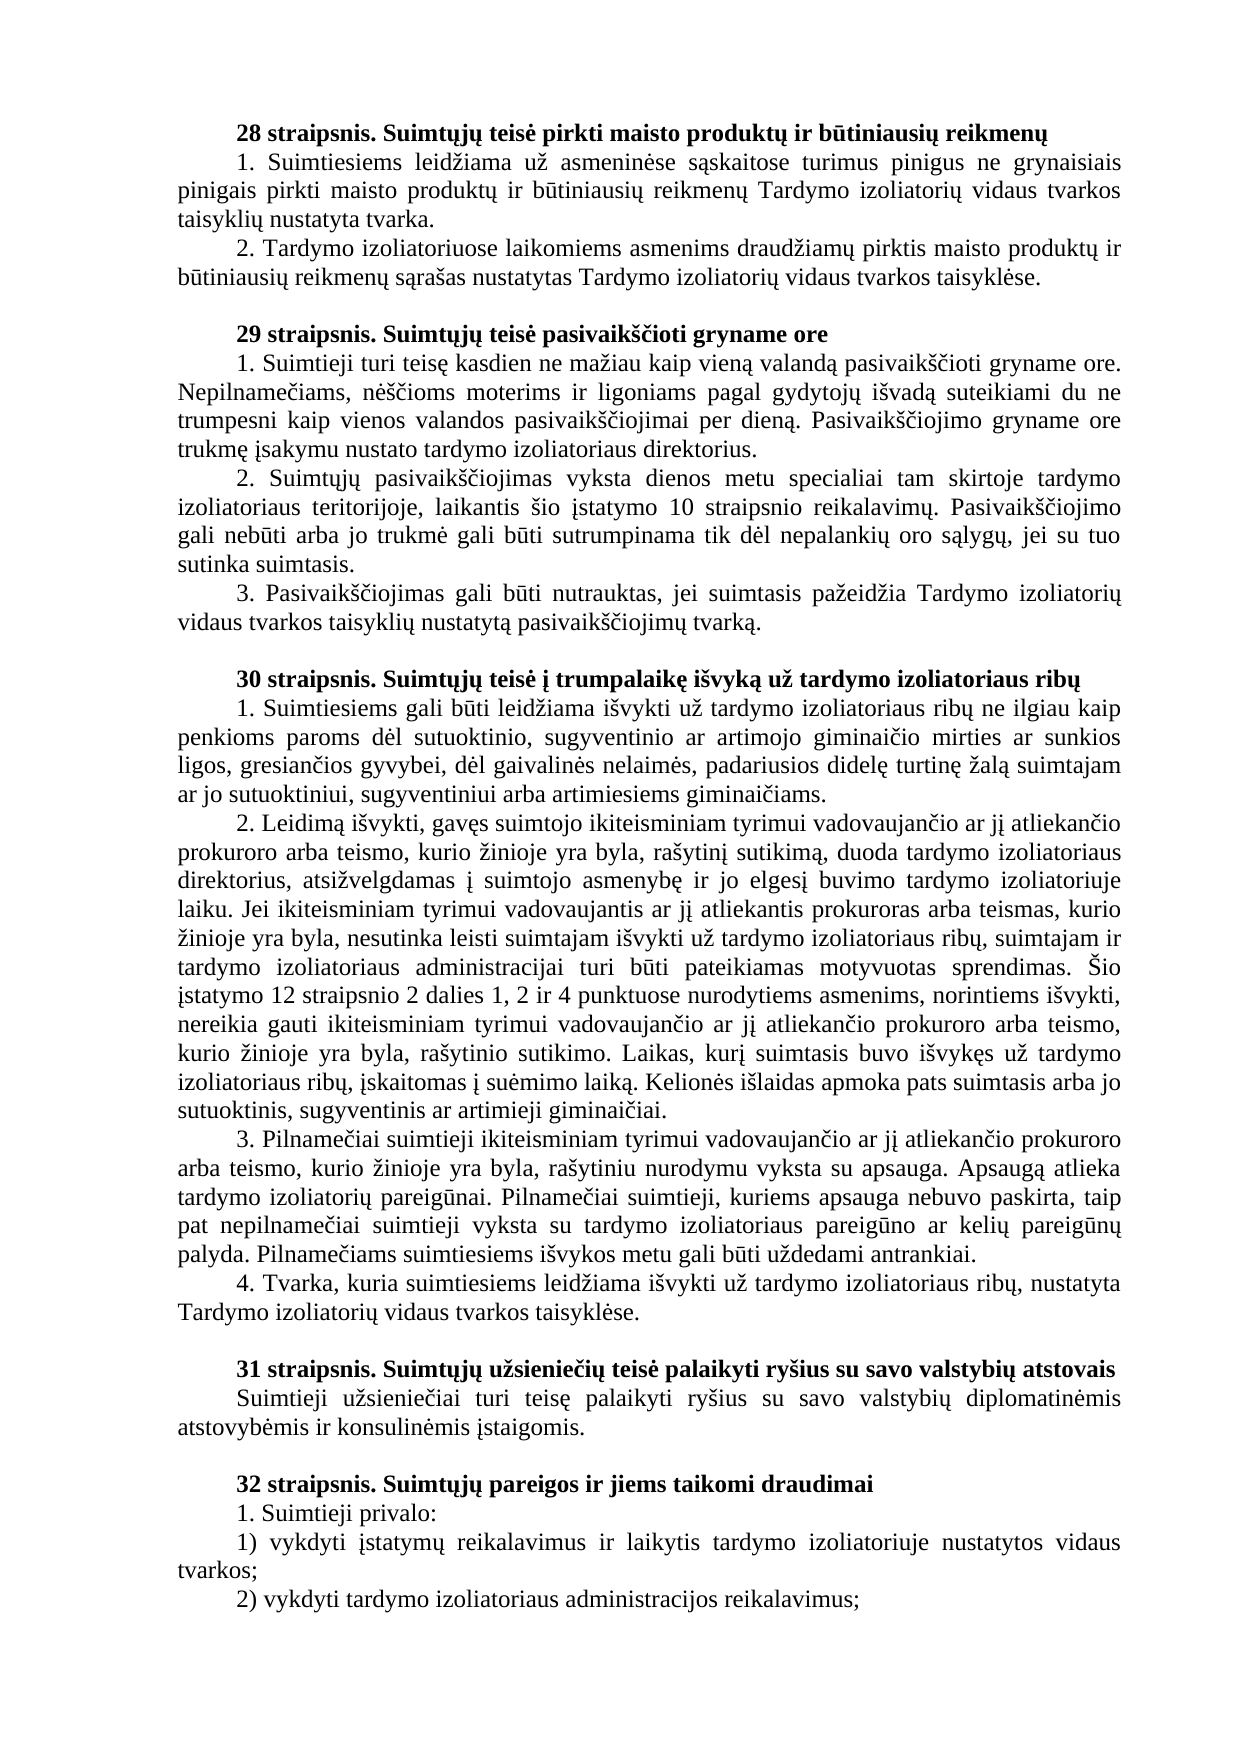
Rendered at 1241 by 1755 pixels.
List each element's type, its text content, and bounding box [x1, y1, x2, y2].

text 1. Suimtiesiems leidžiama už asmeninėse sąskaitose turimus pinigus ne grynaisiais pinigais pirkti maisto produktų ir būtiniausių reikmenų Tardymo izoliatorių vidaus tvarkos taisyklių nustatyta tvarka. [177, 147, 1122, 233]
text 2. Tardymo izoliatoriuose laikomiems asmenims draudžiamų pirktis maisto produktų ir būtiniausių reikmenų sąrašas nustatytas Tardymo izoliatorių vidaus tvarkos taisyklėse. [177, 233, 1122, 291]
text 2) vykdyti tardymo izoliatoriaus administracijos reikalavimus; [177, 1584, 1122, 1613]
text Suimtieji užsieniečiai turi teisę palaikyti ryšius su savo valstybių diplomatinėmis atstovybėmis ir konsulinėmis įstaigomis. [177, 1383, 1122, 1441]
text 3. Pasivaikščiojimas gali būti nutrauktas, jei suimtasis pažeidžia Tardymo izoliatorių vidaus tvarkos taisyklių nustatytą pasivaikščiojimų tvarką. [177, 578, 1122, 636]
text 28 straipsnis. Suimtųjų teisė pirkti maisto produktų ir būtiniausių reikmenų [236, 118, 1122, 147]
text 31 straipsnis. Suimtųjų užsieniečių teisė palaikyti ryšius su savo valstybių atstovais [236, 1354, 1122, 1383]
text 1. Suimtieji turi teisę kasdien ne mažiau kaip vieną valandą pasivaikščioti gryname ore. Nepilnamečiams, nėščioms moterims ir ligoniams pagal gydytojų išvadą suteikiami du ne trumpesni kaip vienos valandos pasivaikščiojimai per dieną. Pasivaikščiojimo gryname ore trukmę įsakymu nustato tardymo izoliatoriaus direktorius. [177, 348, 1122, 463]
text 4. Tvarka, kuria suimtiesiems leidžiama išvykti už tardymo izoliatoriaus ribų, nustatyta Tardymo izoliatorių vidaus tvarkos taisyklėse. [177, 1268, 1122, 1326]
text 2. Leidimą išvykti, gavęs suimtojo ikiteisminiam tyrimui vadovaujančio ar jį atliekančio prokuroro arba teismo, kurio žinioje yra byla, rašytinį sutikimą, duoda tardymo izoliatoriaus direktorius, atsižvelgdamas į suimtojo asmenybę ir jo elgesį buvimo tardymo izoliatoriuje laiku. Jei ikiteisminiam tyrimui vadovaujantis ar jį atliekantis prokuroras arba teismas, kurio žinioje yra byla, nesutinka leisti suimtajam išvykti už tardymo izoliatoriaus ribų, suimtajam ir tardymo izoliatoriaus administracijai turi būti pateikiamas motyvuotas sprendimas. Šio įstatymo 12 straipsnio 2 dalies 1, 2 ir 4 punktuose nurodytiems asmenims, norintiems išvykti, nereikia gauti ikiteisminiam tyrimui vadovaujančio ar jį atliekančio prokuroro arba teismo, kurio žinioje yra byla, rašytinio sutikimo. Laikas, kurį suimtasis buvo išvykęs už tardymo izoliatoriaus ribų, įskaitomas į suėmimo laiką. Kelionės išlaidas apmoka pats suimtasis arba jo sutuoktinis, sugyventinis ar artimieji giminaičiai. [177, 808, 1122, 1124]
text 32 straipsnis. Suimtųjų pareigos ir jiems taikomi draudimai [177, 1469, 1122, 1498]
text 30 straipsnis. Suimtųjų teisė į trumpalaikę išvyką už tardymo izoliatoriaus ribų [236, 664, 1122, 693]
text 3. Pilnamečiai suimtieji ikiteisminiam tyrimui vadovaujančio ar jį atliekančio prokuroro arba teismo, kurio žinioje yra byla, rašytiniu nurodymu vyksta su apsauga. Apsaugą atlieka tardymo izoliatorių pareigūnai. Pilnamečiai suimtieji, kuriems apsauga nebuvo paskirta, taip pat nepilnamečiai suimtieji vyksta su tardymo izoliatoriaus pareigūno ar kelių pareigūnų palyda. Pilnamečiams suimtiesiems išvykos metu gali būti uždedami antrankiai. [177, 1124, 1122, 1268]
text 2. Suimtųjų pasivaikščiojimas vyksta dienos metu specialiai tam skirtoje tardymo izoliatoriaus teritorijoje, laikantis šio įstatymo 10 straipsnio reikalavimų. Pasivaikščiojimo gali nebūti arba jo trukmė gali būti sutrumpinama tik dėl nepalankių oro sąlygų, jei su tuo sutinka suimtasis. [177, 463, 1122, 578]
text 1) vykdyti įstatymų reikalavimus ir laikytis tardymo izoliatoriuje nustatytos vidaus tvarkos; [177, 1527, 1122, 1584]
text 1. Suimtiesiems gali būti leidžiama išvykti už tardymo izoliatoriaus ribų ne ilgiau kaip penkioms paroms dėl sutuoktinio, sugyventinio ar artimojo giminaičio mirties ar sunkios ligos, gresiančios gyvybei, dėl gaivalinės nelaimės, padariusios didelę turtinę žalą suimtajam ar jo sutuoktiniui, sugyventiniui arba artimiesiems giminaičiams. [177, 693, 1122, 808]
text 1. Suimtieji privalo: [177, 1498, 1122, 1527]
text 29 straipsnis. Suimtųjų teisė pasivaikščioti gryname ore [177, 319, 1122, 348]
